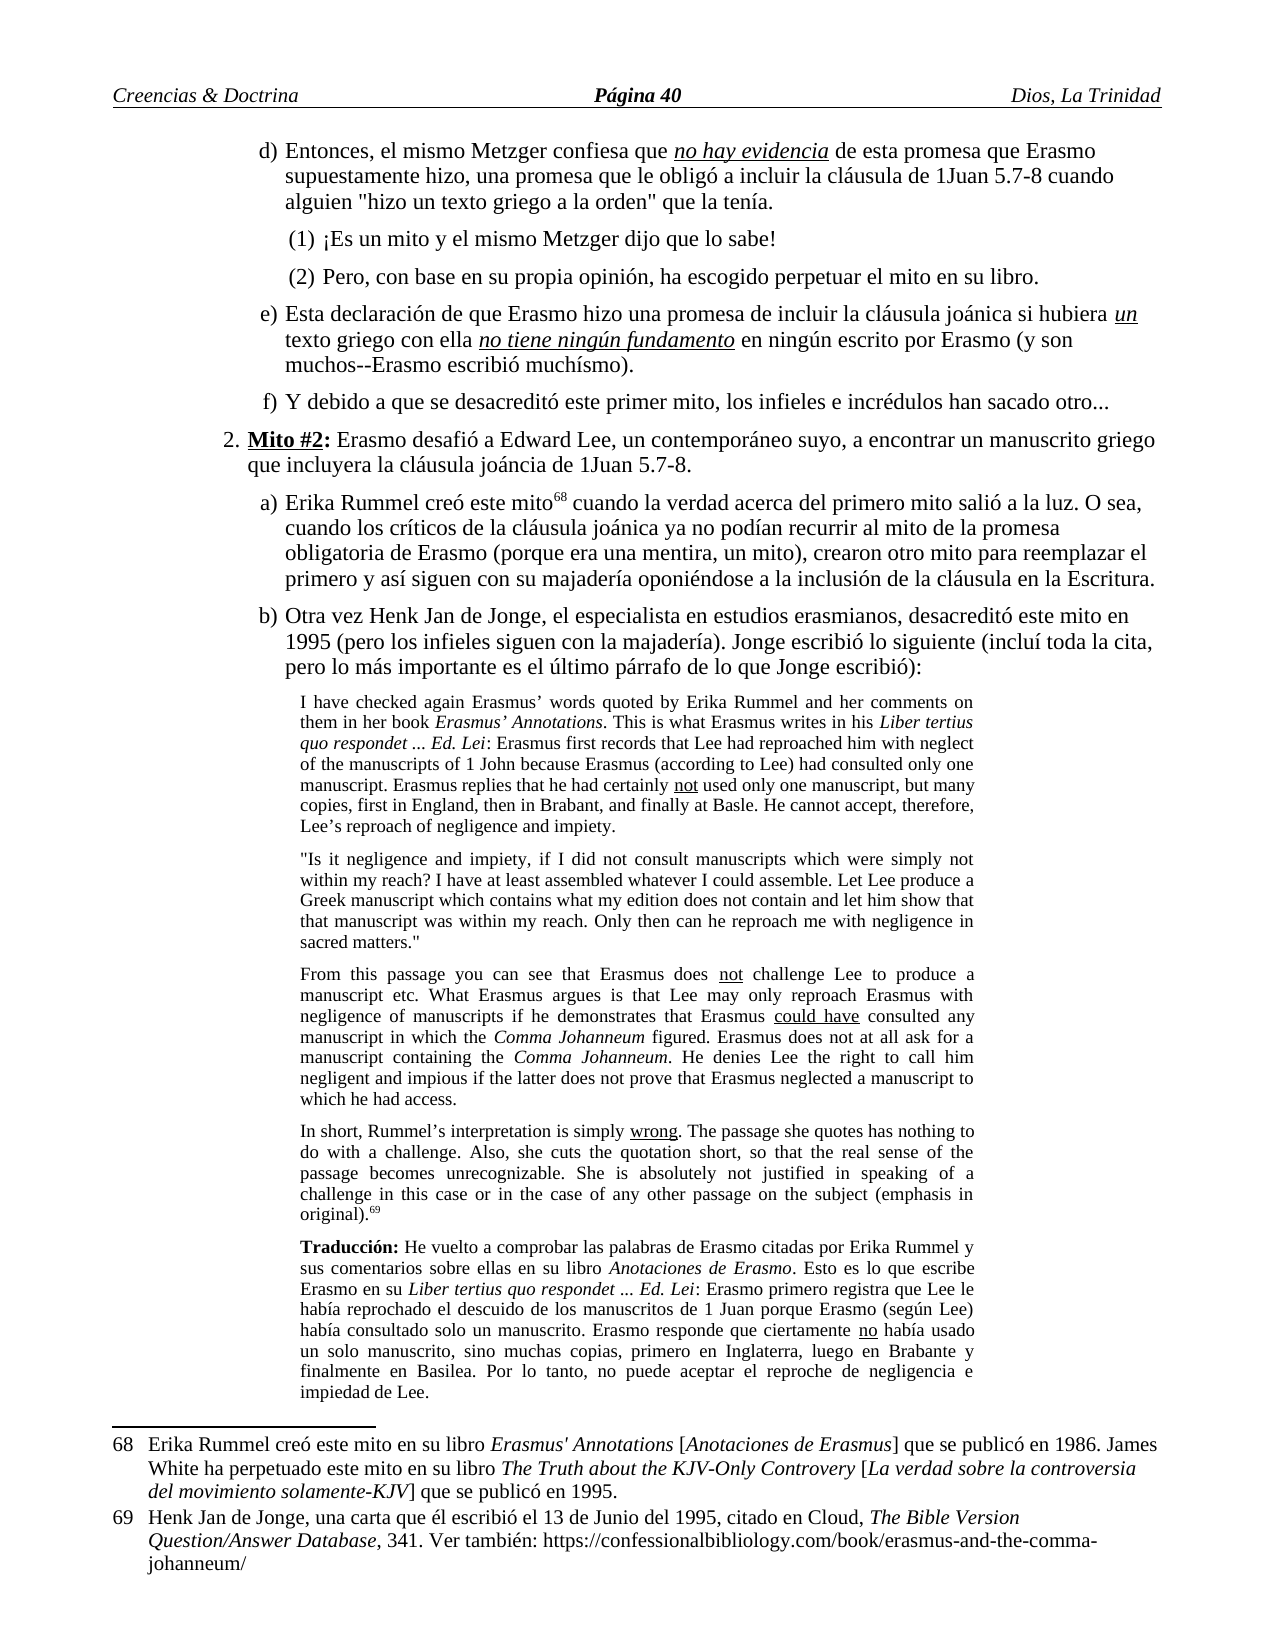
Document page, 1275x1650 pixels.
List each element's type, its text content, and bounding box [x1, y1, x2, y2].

list Otra vez Henk Jan de Jonge, el especialista en estudios erasmianos, desacreditó este mito en 1995 (pero los infieles siguen con la majadería). Jonge escribió lo siguiente (incluí toda la cita, pero lo más importante es el último párrafo de lo que Jonge escribió): [225, 603, 1162, 679]
list Mito #2: Erasmo desafió a Edward Lee, un contemporáneo suyo, a encontrar un manuscrito griego que incluyera la cláusula joáncia de 1Juan 5.7-8. [187, 427, 1162, 478]
text From this passage you can see that Erasmus does not challenge Lee to produce a manuscript etc. What Erasmus argues is that Lee may only reproach Erasmus with negligence of manuscripts if he demonstrates that Erasmus could have consulted any manuscript in which the Comma Johanneum figured. Erasmus does not at all ask for a manuscript containing the Comma Johanneum. He denies Lee the right to call him negligent and impious if the latter does not prove that Erasmus neglected a manuscript to which he had access. [300, 964, 975, 1109]
text In short, Rummel’s interpretation is simply wrong. The passage she quotes has nothing to do with a challenge. Also, she cuts the quotation short, so that the real sense of the passage becomes unrecognizable. She is absolutely not justified in speaking of a challenge in this case or in the case of any other passage on the subject (emphasis in original). [300, 1121, 975, 1225]
text I have checked again Erasmus’ words quoted by Erika Rummel and her comments on them in her book Erasmus’ Annotations. This is what Erasmus writes in his Liber tertius quo respondet ... Ed. Lei: Erasmus first records that Lee had reproached him with neglect of the manuscripts of 1 John because Erasmus (according to Lee) had consulted only one manuscript. Erasmus replies that he had certainly not used only one manuscript, but many copies, first in England, then in Brabant, and finally at Basle. He cannot accept, therefore, Lee’s reproach of negligence and impiety. [300, 691, 975, 837]
text Henk Jan de Jonge, una carta que él escribió el 13 de Junio del 1995, citado en Cloud, The Bible Version Question/Answer Database, 341. Ver también: https://confessionalbibliology.com/book/erasmus-and-the-comma-johanneum/ [112, 1506, 1162, 1575]
text Traducción: He vuelto a comprobar las palabras de Erasmo citadas por Erika Rummel y sus comentarios sobre ellas en su libro Anotaciones de Erasmo. Esto es lo que escribe Erasmo en su Liber tertius quo respondet ... Ed. Lei: Erasmo primero registra que Lee le había reprochado el descuido de los manuscritos de 1 Juan porque Erasmo (según Lee) había consultado solo un manuscrito. Erasmo responde que ciertamente no había usado un solo manuscrito, sino muchas copias, primero en Inglaterra, luego en Brabante y finalmente en Basilea. Por lo tanto, no puede aceptar el reproche de negligencia e impiedad de Lee. [300, 1237, 975, 1403]
list Pero, con base en su propia opinión, ha escogido perpetuar el mito en su libro. [262, 264, 1162, 289]
list Esta declaración de que Erasmo hizo una promesa de incluir la cláusula joánica si hubiera un texto griego con ella no tiene ningún fundamento en ningún escrito por Erasmo (y son muchos--Erasmo escribió muchísmo). [225, 301, 1162, 377]
list ¡Es un mito y el mismo Metzger dijo que lo sabe! [262, 226, 1162, 252]
list Entonces, el mismo Metzger confiesa que no hay evidencia de esta promesa que Erasmo supuestamente hizo, una promesa que le obligó a incluir la cláusula de 1Juan 5.7-8 cuando alguien "hizo un texto griego a la orden" que la tenía. [225, 138, 1162, 214]
list Y debido a que se desacreditó este primer mito, los infieles e incrédulos han sacado otro... [225, 389, 1162, 415]
list Erika Rummel creó este mito en su libro Erasmus' Annotations [Anotaciones de Erasmus] que se publicó en 1986. James White ha perpetuado este mito en su libro The Truth about the KJV-Only Controvery [La verdad sobre la controversia del movimiento solamente-KJV] que se publicó en 1995. [112, 1433, 1162, 1503]
list Erika Rummel creó este mito cuando la verdad acerca del primero mito salió a la luz. O sea, cuando los críticos de la cláusula joánica ya no podían recurrir al mito de la promesa obligatoria de Erasmo (porque era una mentira, un mito), crearon otro mito para reemplazar el primero y así siguen con su majadería oponiéndose a la inclusión de la cláusula en la Escritura. [225, 489, 1162, 591]
text "Is it negligence and impiety, if I did not consult manuscripts which were simply not within my reach? I have at least assembled whatever I could assemble. Let Lee produce a Greek manuscript which contains what my edition does not contain and let him show that that manuscript was within my reach. Only then can he reproach me with negligence in sacred matters." [300, 848, 975, 952]
